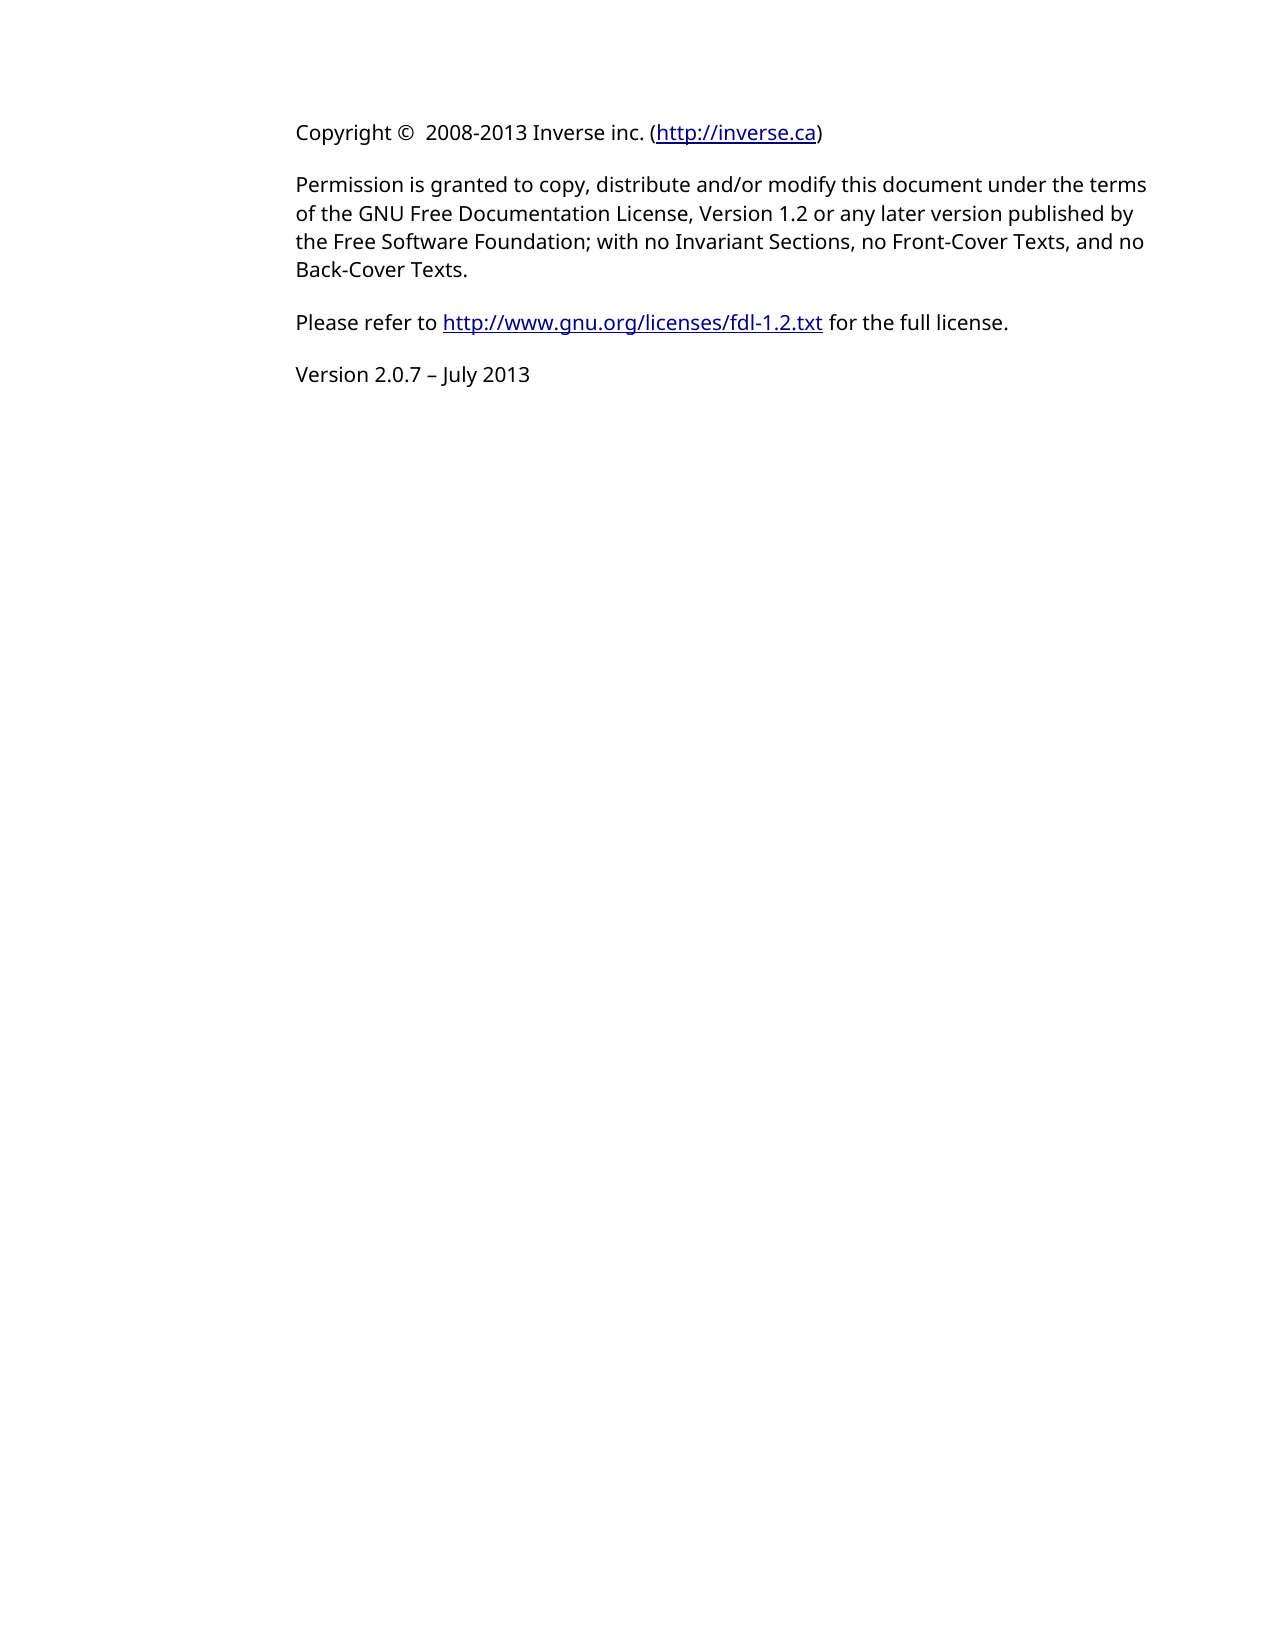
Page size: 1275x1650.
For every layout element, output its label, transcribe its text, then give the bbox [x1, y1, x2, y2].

text Please refer to http://www.gnu.org/licenses/fdl-1.2.txt for the full license. [295, 308, 1157, 336]
text Permission is granted to copy, distribute and/or modify this document under the terms of the GNU Free Documentation License, Version 1.2 or any later version published by the Free Software Foundation; with no Invariant Sections, no Front-Cover Texts, and no Back-Cover Texts. [295, 170, 1157, 284]
text Copyright © 2008-2013 Inverse inc. (http://inverse.ca) [295, 118, 1157, 147]
text Version 2.0.7 – July 2013 [295, 360, 1157, 388]
